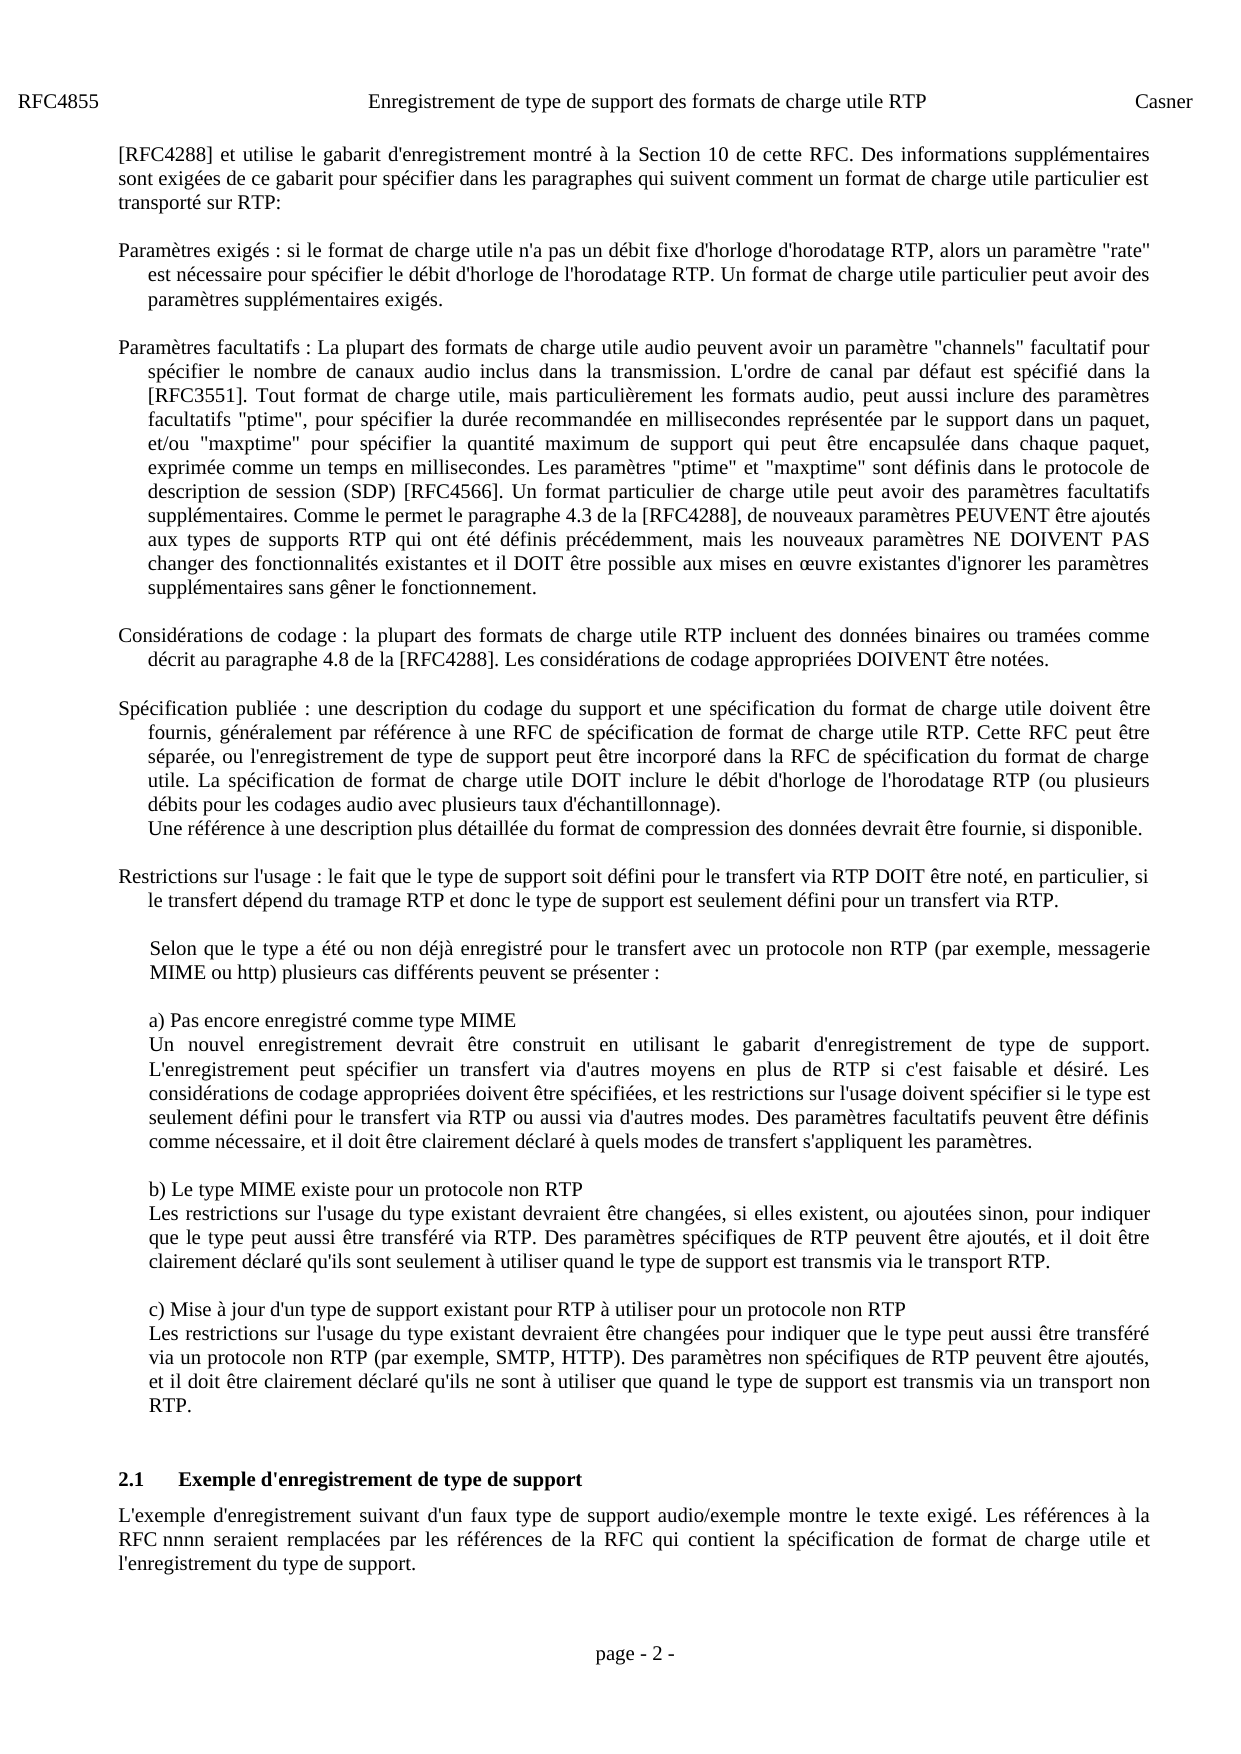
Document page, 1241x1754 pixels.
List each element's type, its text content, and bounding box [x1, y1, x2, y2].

text L'exemple d'enregistrement suivant d'un faux type de support audio/exemple montre le texte exigé. Les références à la RFC nnnn seraient remplacées par les références de la RFC qui contient la spécification de format de charge utile et l'enregistrement du type de support. [118, 1503, 1152, 1575]
text c) Mise à jour d'un type de support existant pour RTP à utiliser pour un protocole non RTP [148, 1297, 1152, 1321]
text Une référence à une description plus détaillée du format de compression des données devrait être fournie, si disponible. [148, 816, 1152, 840]
text Selon que le type a été ou non déjà enregistré pour le transfert avec un protocole non RTP (par exemple, messagerie MIME ou http) plusieurs cas différents peuvent se présenter : [149, 936, 1152, 984]
text a) Pas encore enregistré comme type MIME [148, 1008, 1152, 1032]
text Considérations de codage : la plupart des formats de charge utile RTP incluent des données binaires ou tramées comme décrit au paragraphe 4.8 de la [RFC4288]. Les considérations de codage appropriées DOIVENT être notées. [118, 623, 1152, 671]
text Restrictions sur l'usage : le fait que le type de support soit défini pour le transfert via RTP DOIT être noté, en particulier, si le transfert dépend du tramage RTP et donc le type de support est seulement défini pour un transfert via RTP. [118, 864, 1152, 912]
text Spécification publiée : une description du codage du support et une spécification du format de charge utile doivent être fournis, généralement par référence à une RFC de spécification de format de charge utile RTP. Cette RFC peut être séparée, ou l'enregistrement de type de support peut être incorporé dans la RFC de spécification du format de charge utile. La spécification de format de charge utile DOIT inclure le débit d'horloge de l'horodatage RTP (ou plusieurs débits pour les codages audio avec plusieurs taux d'échantillonnage). [118, 696, 1152, 816]
text Les restrictions sur l'usage du type existant devraient être changées pour indiquer que le type peut aussi être transféré via un protocole non RTP (par exemple, SMTP, HTTP). Des paramètres non spécifiques de RTP peuvent être ajoutés, et il doit être clairement déclaré qu'ils ne sont à utiliser que quand le type de support est transmis via un transport non RTP. [148, 1321, 1152, 1417]
text Un nouvel enregistrement devrait être construit en utilisant le gabarit d'enregistrement de type de support. L'enregistrement peut spécifier un transfert via d'autres moyens en plus de RTP si c'est faisable et désiré. Les considérations de codage appropriées doivent être spécifiées, et les restrictions sur l'usage doivent spécifier si le type est seulement défini pour le transfert via RTP ou aussi via d'autres modes. Des paramètres facultatifs peuvent être définis comme nécessaire, et il doit être clairement déclaré à quels modes de transfert s'appliquent les paramètres. [148, 1032, 1152, 1153]
text b) Le type MIME existe pour un protocole non RTP [148, 1177, 1152, 1201]
text Paramètres exigés : si le format de charge utile n'a pas un débit fixe d'horloge d'horodatage RTP, alors un paramètre "rate" est nécessaire pour spécifier le débit d'horloge de l'horodatage RTP. Un format de charge utile particulier peut avoir des paramètres supplémentaires exigés. [118, 238, 1152, 311]
text Paramètres facultatifs : La plupart des formats de charge utile audio peuvent avoir un paramètre "channels" facultatif pour spécifier le nombre de canaux audio inclus dans la transmission. L'ordre de canal par défaut est spécifié dans la [RFC3551]. Tout format de charge utile, mais particulièrement les formats audio, peut aussi inclure des paramètres facultatifs "ptime", pour spécifier la durée recommandée en millisecondes représentée par le support dans un paquet, et/ou "maxptime" pour spécifier la quantité maximum de support qui peut être encapsulée dans chaque paquet, exprimée comme un temps en millisecondes. Les paramètres "ptime" et "maxptime" sont définis dans le protocole de description de session (SDP) [RFC4566]. Un format particulier de charge utile peut avoir des paramètres facultatifs supplémentaires. Comme le permet le paragraphe 4.3 de la [RFC4288], de nouveaux paramètres PEUVENT être ajoutés aux types de supports RTP qui ont été définis précédemment, mais les nouveaux paramètres NE DOIVENT PAS changer des fonctionnalités existantes et il DOIT être possible aux mises en œuvre existantes d'ignorer les paramètres supplémentaires sans gêner le fonctionnement. [118, 334, 1152, 599]
subtitle 2.1 Exemple d'enregistrement de type de support [118, 1466, 1152, 1491]
text [RFC4288] et utilise le gabarit d'enregistrement montré à la Section 10 de cette RFC. Des informations supplémentaires sont exigées de ce gabarit pour spécifier dans les paragraphes qui suivent comment un format de charge utile particulier est transporté sur RTP: [118, 142, 1152, 214]
text Les restrictions sur l'usage du type existant devraient être changées, si elles existent, ou ajoutées sinon, pour indiquer que le type peut aussi être transféré via RTP. Des paramètres spécifiques de RTP peuvent être ajoutés, et il doit être clairement déclaré qu'ils sont seulement à utiliser quand le type de support est transmis via le transport RTP. [148, 1201, 1152, 1273]
